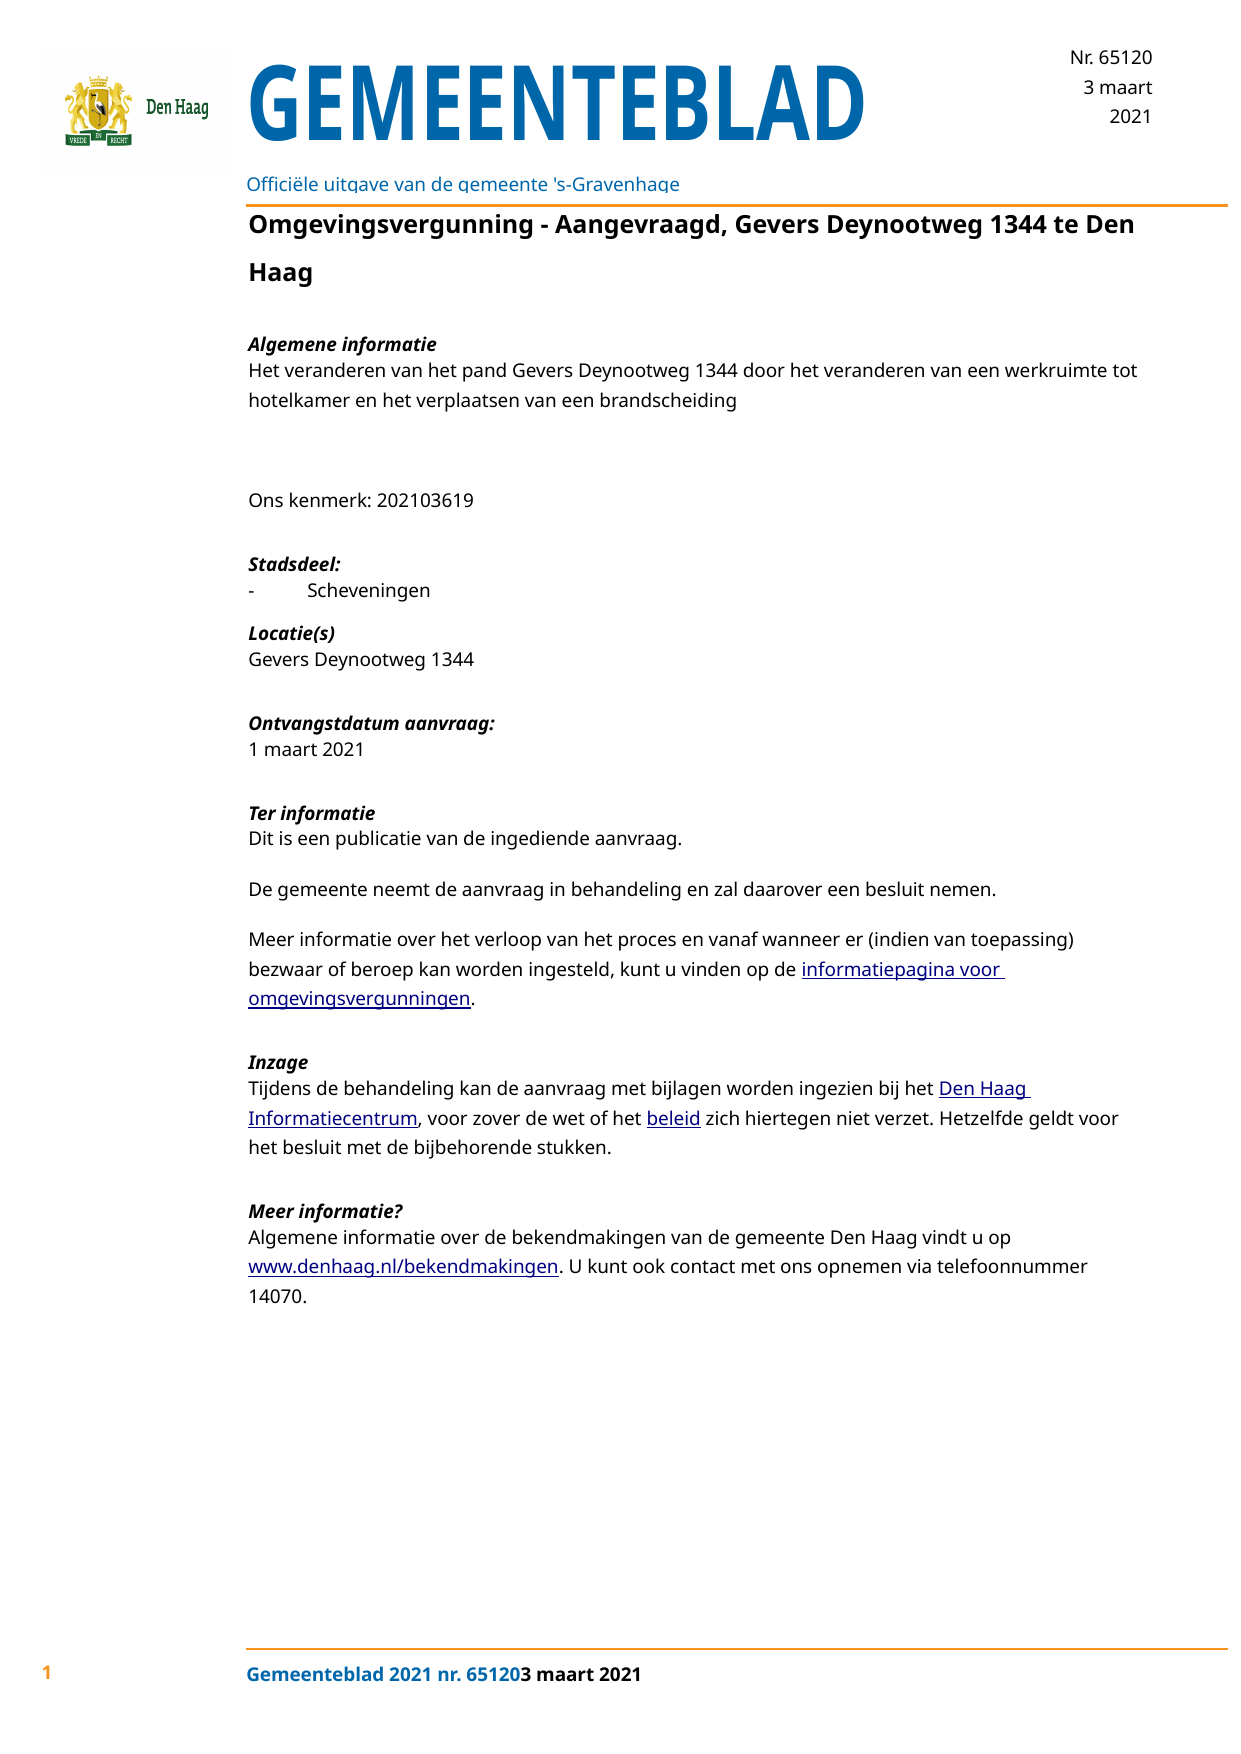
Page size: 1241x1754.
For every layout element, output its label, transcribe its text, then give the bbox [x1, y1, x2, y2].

text Stadsdeel: [248, 552, 1152, 577]
text Het veranderen van het pand Gevers Deynootweg 1344 door het veranderen van een werkruimte tot hotelkamer en het verplaatsen van een brandscheiding [248, 357, 1152, 412]
text Algemene informatie over de bekendmakingen van de gemeente Den Haag vindt u op www.denhaag.nl/bekendmakingen. U kunt ook contact met ons opnemen via telefoonnummer 14070. [248, 1224, 1152, 1309]
text Omgevingsvergunning - Aangevraagd, Gevers Deynootweg 1344 te Den Haag [248, 207, 1152, 288]
text Ter informatie [248, 800, 1152, 826]
text Algemene informatie [248, 331, 1152, 357]
list Scheveningen [248, 577, 1152, 603]
text Ons kenmerk: 202103619 [248, 488, 1152, 513]
text Inzage [248, 1049, 1152, 1075]
text De gemeente neemt de aanvraag in behandeling en zal daarover een besluit nemen. [248, 876, 1152, 902]
text 1 maart 2021 [248, 736, 1152, 762]
text Meer informatie over het verloop van het proces en vanaf wanneer er (indien van toepassing) bezwaar of beroep kan worden ingesteld, kunt u vinden op de informatiepagina voor omgevingsvergunningen. [248, 926, 1152, 1011]
text Ontvangstdatum aanvraag: [248, 710, 1152, 736]
text Tijdens de behandeling kan de aanvraag met bijlagen worden ingezien bij het Den Haag Informatiecentrum, voor zover de wet of het beleid zich hiertegen niet verzet. Hetzelfde geldt voor het besluit met de bijbehorende stukken. [248, 1075, 1152, 1160]
text Locatie(s) [248, 620, 1152, 646]
text Meer informatie? [248, 1198, 1152, 1224]
picture [41, 47, 231, 172]
text Gevers Deynootweg 1344 [248, 646, 1152, 672]
text Dit is een publicatie van de ingediende aanvraag. [248, 826, 1152, 851]
